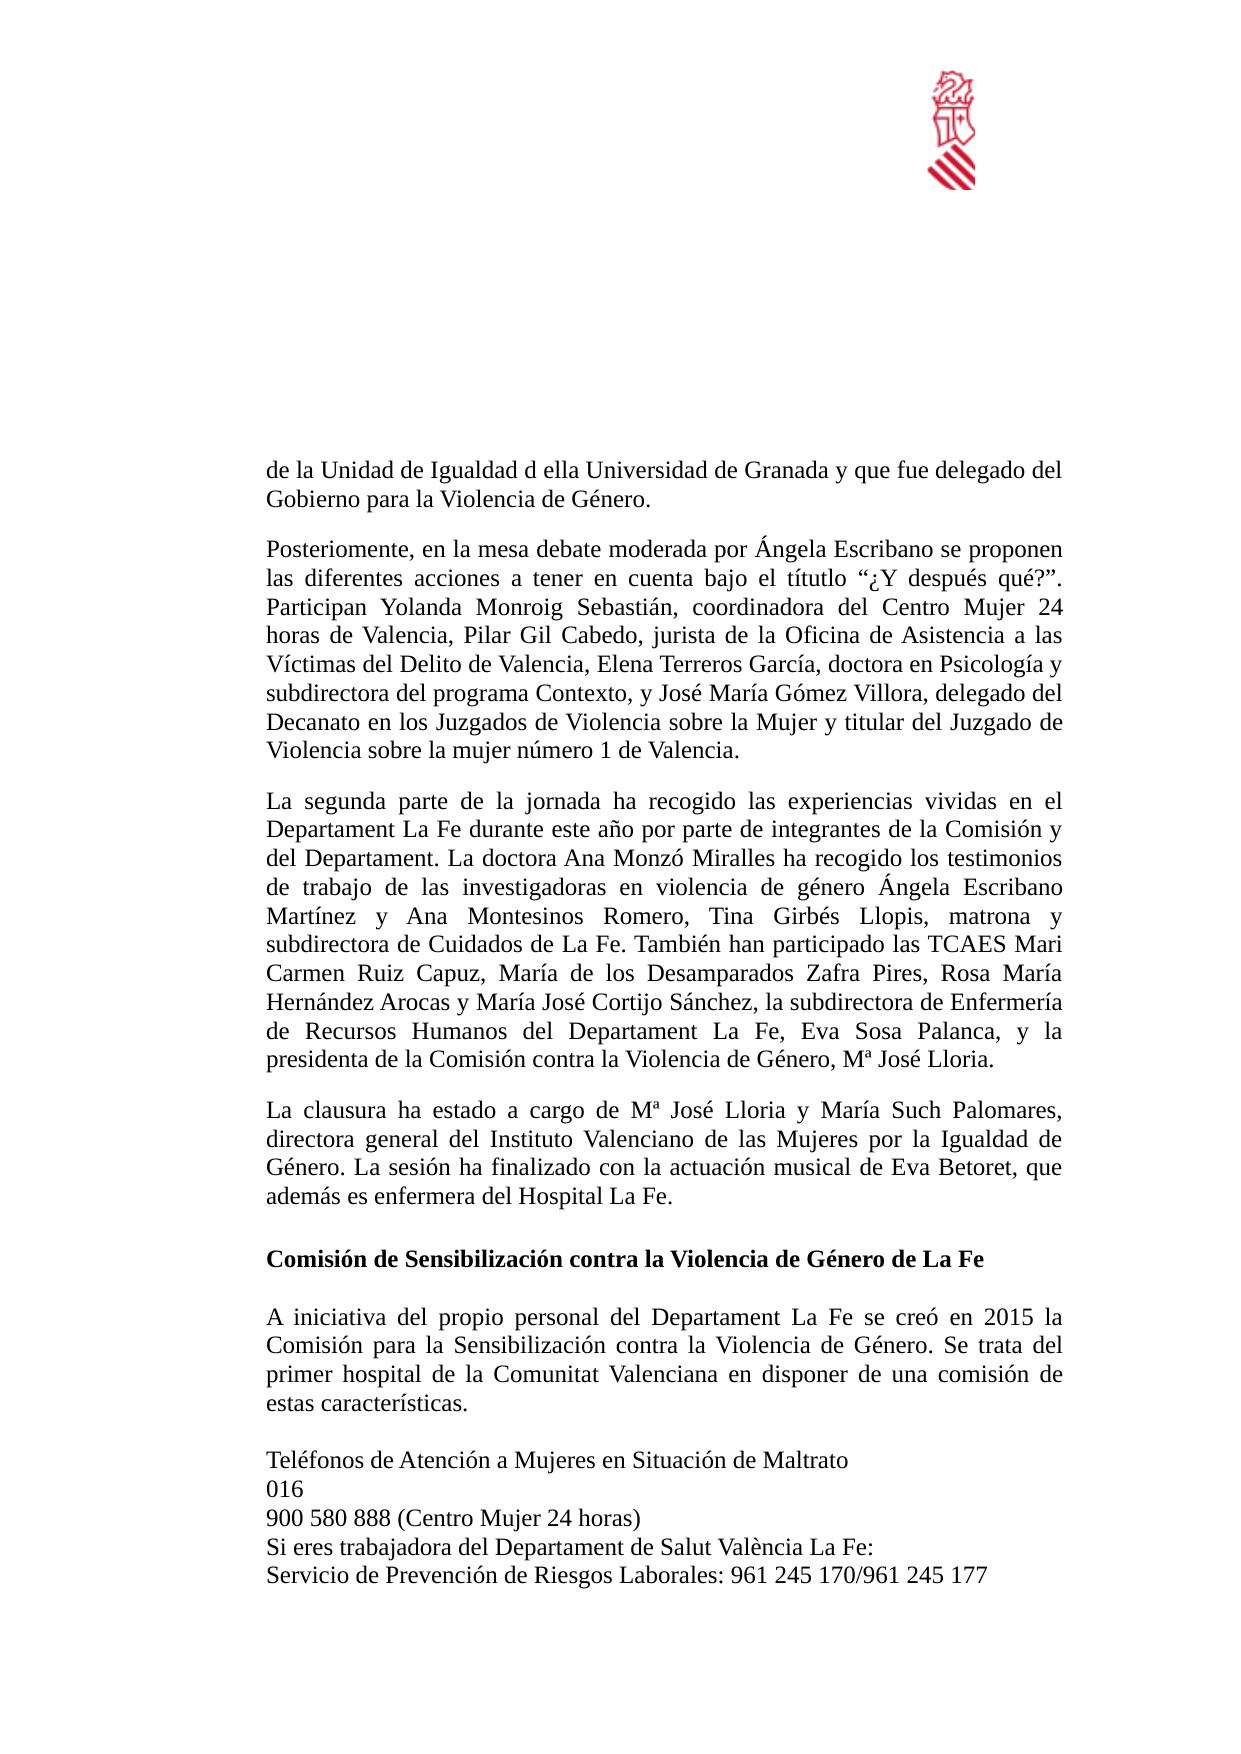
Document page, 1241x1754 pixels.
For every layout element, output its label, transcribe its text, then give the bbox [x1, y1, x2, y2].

text Si eres trabajadora del Departament de Salut València La Fe: [266, 1532, 1064, 1561]
text Posteriomente, en la mesa debate moderada por Ángela Escribano se proponen las diferentes acciones a tener en cuenta bajo el títutlo “¿Y después qué?”. Participan Yolanda Monroig Sebastián, coordinadora del Centro Mujer 24 horas de Valencia, Pilar Gil Cabedo, jurista de la Oficina de Asistencia a las Víctimas del Delito de Valencia, Elena Terreros García, doctora en Psicología y subdirectora del programa Contexto, y José María Gómez Villora, delegado del Decanato en los Juzgados de Violencia sobre la Mujer y titular del Juzgado de Violencia sobre la mujer número 1 de Valencia. [266, 534, 1064, 764]
text La segunda parte de la jornada ha recogido las experiencias vividas en el Departament La Fe durante este año por parte de integrantes de la Comisión y del Departament. La doctora Ana Monzó Miralles ha recogido los testimonios de trabajo de las investigadoras en violencia de género Ángela Escribano Martínez y Ana Montesinos Romero, Tina Girbés Llopis, matrona y subdirectora de Cuidados de La Fe. También han participado las TCAES Mari Carmen Ruiz Capuz, María de los Desamparados Zafra Pires, Rosa María Hernández Arocas y María José Cortijo Sánchez, la subdirectora de Enfermería de Recursos Humanos del Departament La Fe, Eva Sosa Palanca, y la presidenta de la Comisión contra la Violencia de Género, Mª José Lloria. [266, 786, 1064, 1073]
text de la Unidad de Igualdad d ella Universidad de Granada y que fue delegado del Gobierno para la Violencia de Género. [266, 455, 1064, 513]
text Teléfonos de Atención a Mujeres en Situación de Maltrato [266, 1446, 1064, 1474]
text A iniciativa del propio personal del Departament La Fe se creó en 2015 la Comisión para la Sensibilización contra la Violencia de Género. Se trata del primer hospital de la Comunitat Valenciana en disponer de una comisión de estas características. [266, 1302, 1064, 1417]
text Comisión de Sensibilización contra la Violencia de Género de La Fe [266, 1244, 1064, 1273]
text 900 580 888 (Centro Mujer 24 horas) [266, 1503, 1064, 1532]
text 016 [266, 1474, 1064, 1503]
text La clausura ha estado a cargo de Mª José Lloria y María Such Palomares, directora general del Instituto Valenciano de las Mujeres por la Igualdad de Género. La sesión ha finalizado con la actuación musical de Eva Betoret, que además es enfermera del Hospital La Fe. [266, 1095, 1064, 1210]
text Servicio de Prevención de Riesgos Laborales: 961 245 170/961 245 177 [266, 1561, 1064, 1589]
